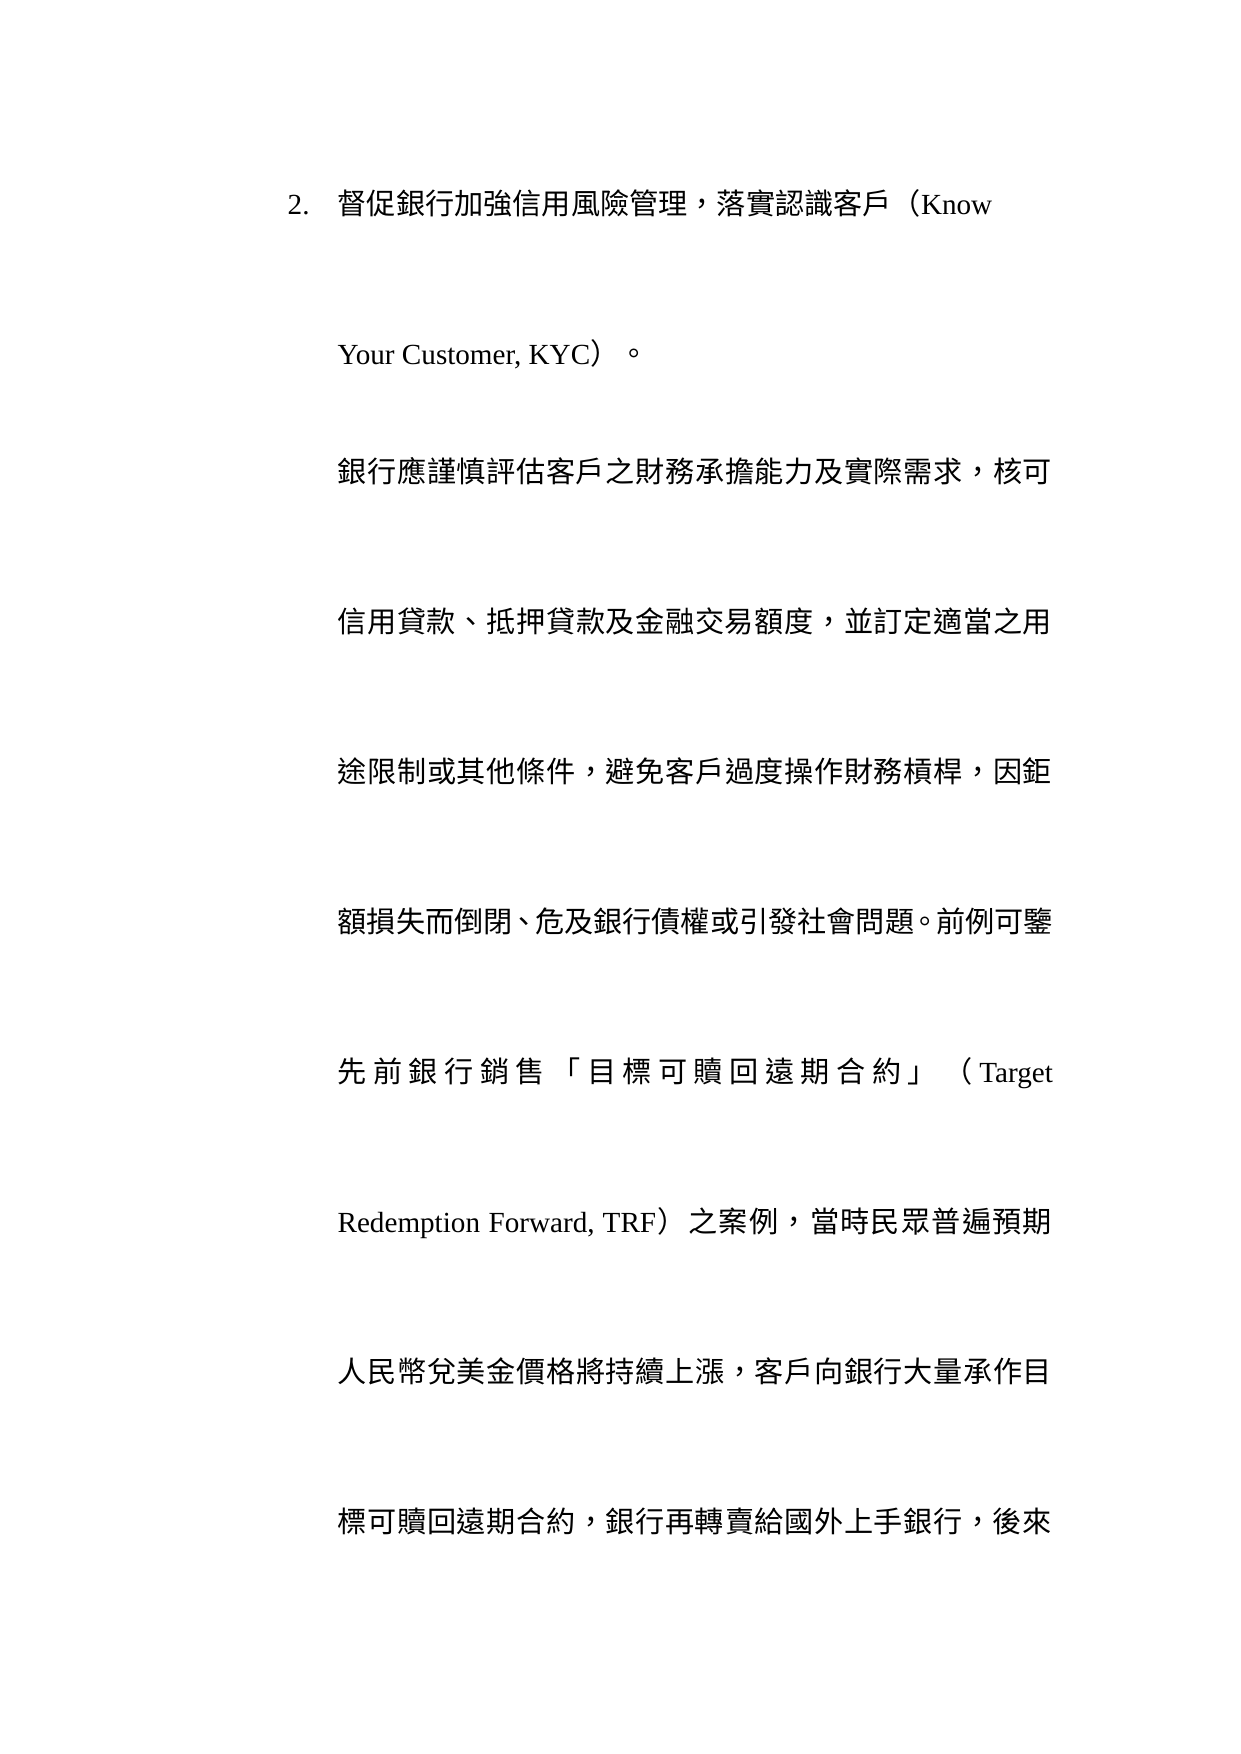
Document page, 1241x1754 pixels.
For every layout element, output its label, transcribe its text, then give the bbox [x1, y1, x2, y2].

text 銀行應謹慎評估客戶之財務承擔能力及實際需求，核可信用貸款、抵押貸款及金融交易額度，並訂定適當之用途限制或其他條件，避免客戶過度操作財務槓桿，因鉅額損失而倒閉、危及銀行債權或引發社會問題。前例可鑒，先前銀行銷售「目標可贖回遠期合約」（Target Redemption Forward, TRF）之案例，當時民眾普遍預期人民幣兌美金價格將持續上漲，客戶向銀行大量承作目標可贖回遠期合約，銀行再轉賣給國外上手銀行，後來市場反轉時，人民幣兌美金價格下跌，客戶並未持有足夠之美元資產來填補損失，甚至其主要收入是正在跌價之人民幣，客戶面臨無法負擔之鉅額損失，導致後來信用違約，並與銀行發生交易糾紛。 [337, 432, 1053, 1557]
list 督促銀行加強信用風險管理，落實認識客戶（Know Your Customer, KYC）。 [287, 164, 1053, 389]
